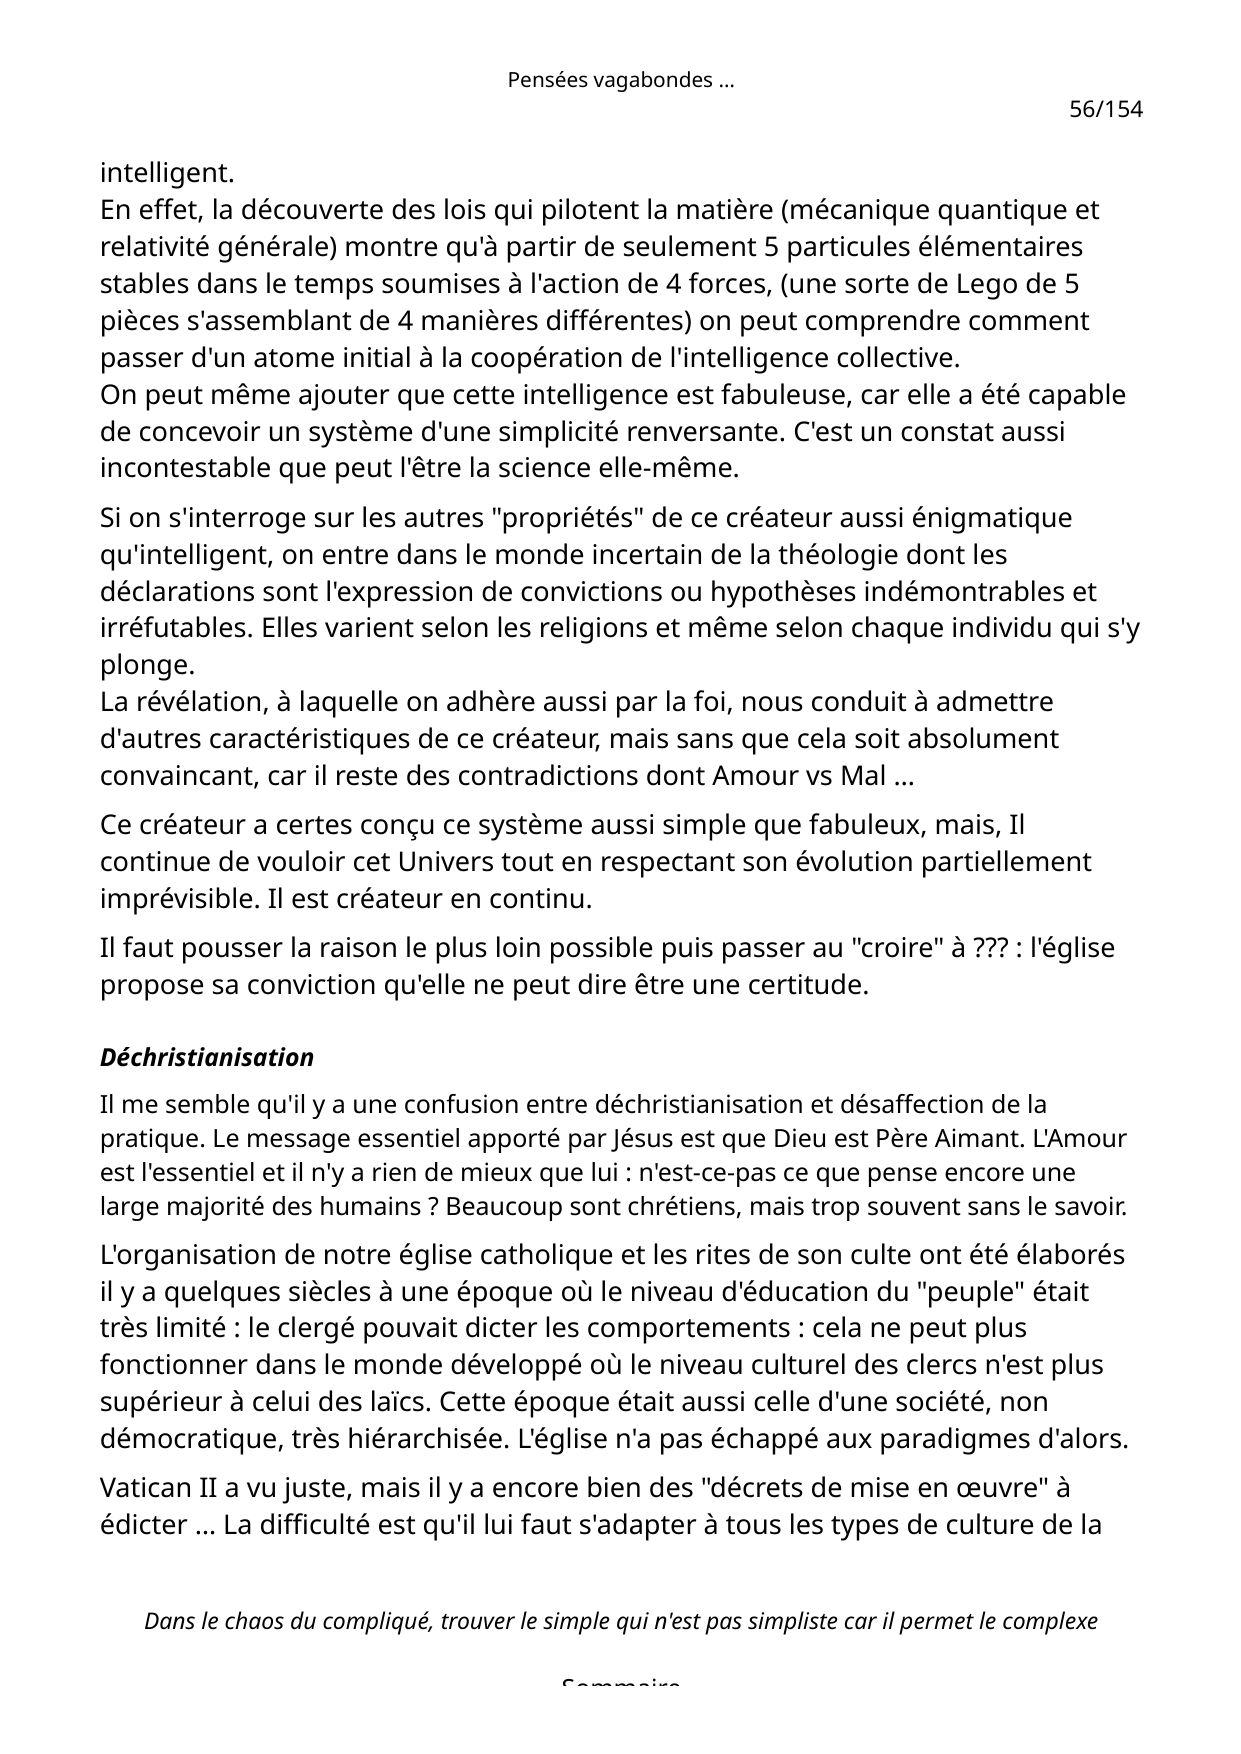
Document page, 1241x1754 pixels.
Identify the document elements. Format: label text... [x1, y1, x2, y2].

text Vatican II a vu juste, mais il y a encore bien des "décrets de mise en œuvre" à édicter … La difficulté est qu'il lui faut s'adapter à tous les types de culture de la [99, 1469, 1143, 1543]
text Ce créateur a certes conçu ce système aussi simple que fabuleux, mais, Il continue de vouloir cet Univers tout en respectant son évolution partiellement imprévisible. Il est créateur en continu. [99, 806, 1143, 916]
text Si on s'interroge sur les autres "propriétés" de ce créateur aussi énigmatique qu'intelligent, on entre dans le monde incertain de la théologie dont les déclarations sont l'expression de convictions ou hypothèses indémontrables et irréfutables. Elles varient selon les religions et même selon chaque individu qui s'y plonge. La révélation, à laquelle on adhère aussi par la foi, nous conduit à admettre d'autres caractéristiques de ce créateur, mais sans que cela soit absolument convaincant, car il reste des contradictions dont Amour vs Mal … [99, 498, 1143, 793]
subtitle Déchristianisation [99, 1040, 1143, 1074]
text intelligent. En effet, la découverte des lois qui pilotent la matière (mécanique quantique et relativité générale) montre qu'à partir de seulement 5 particules élémentaires stables dans le temps soumises à l'action de 4 forces, (une sorte de Lego de 5 pièces s'assemblant de 4 manières différentes) on peut comprendre comment passer d'un atome initial à la coopération de l'intelligence collective. On peut même ajouter que cette intelligence est fabuleuse, car elle a été capable de concevoir un système d'une simplicité renversante. C'est un constat aussi incontestable que peut l'être la science elle-même. [99, 154, 1143, 486]
text L'organisation de notre église catholique et les rites de son culte ont été élaborés il y a quelques siècles à une époque où le niveau d'éducation du "peuple" était très limité : le clergé pouvait dicter les comportements : cela ne peut plus fonctionner dans le monde développé où le niveau culturel des clercs n'est plus supérieur à celui des laïcs. Cette époque était aussi celle d'une société, non démocratique, très hiérarchisée. L'église n'a pas échappé aux paradigmes d'alors. [99, 1235, 1143, 1456]
text Il me semble qu'il y a une confusion entre déchristianisation et désaffection de la pratique. Le message essentiel apporté par Jésus est que Dieu est Père Aimant. L'Amour est l'essentiel et il n'y a rien de mieux que lui : n'est-ce-pas ce que pense encore une large majorité des humains ? Beaucoup sont chrétiens, mais trop souvent sans le savoir. [99, 1086, 1143, 1223]
text Il faut pousser la raison le plus loin possible puis passer au "croire" à ??? : l'église propose sa conviction qu'elle ne peut dire être une certitude. [99, 929, 1143, 1003]
